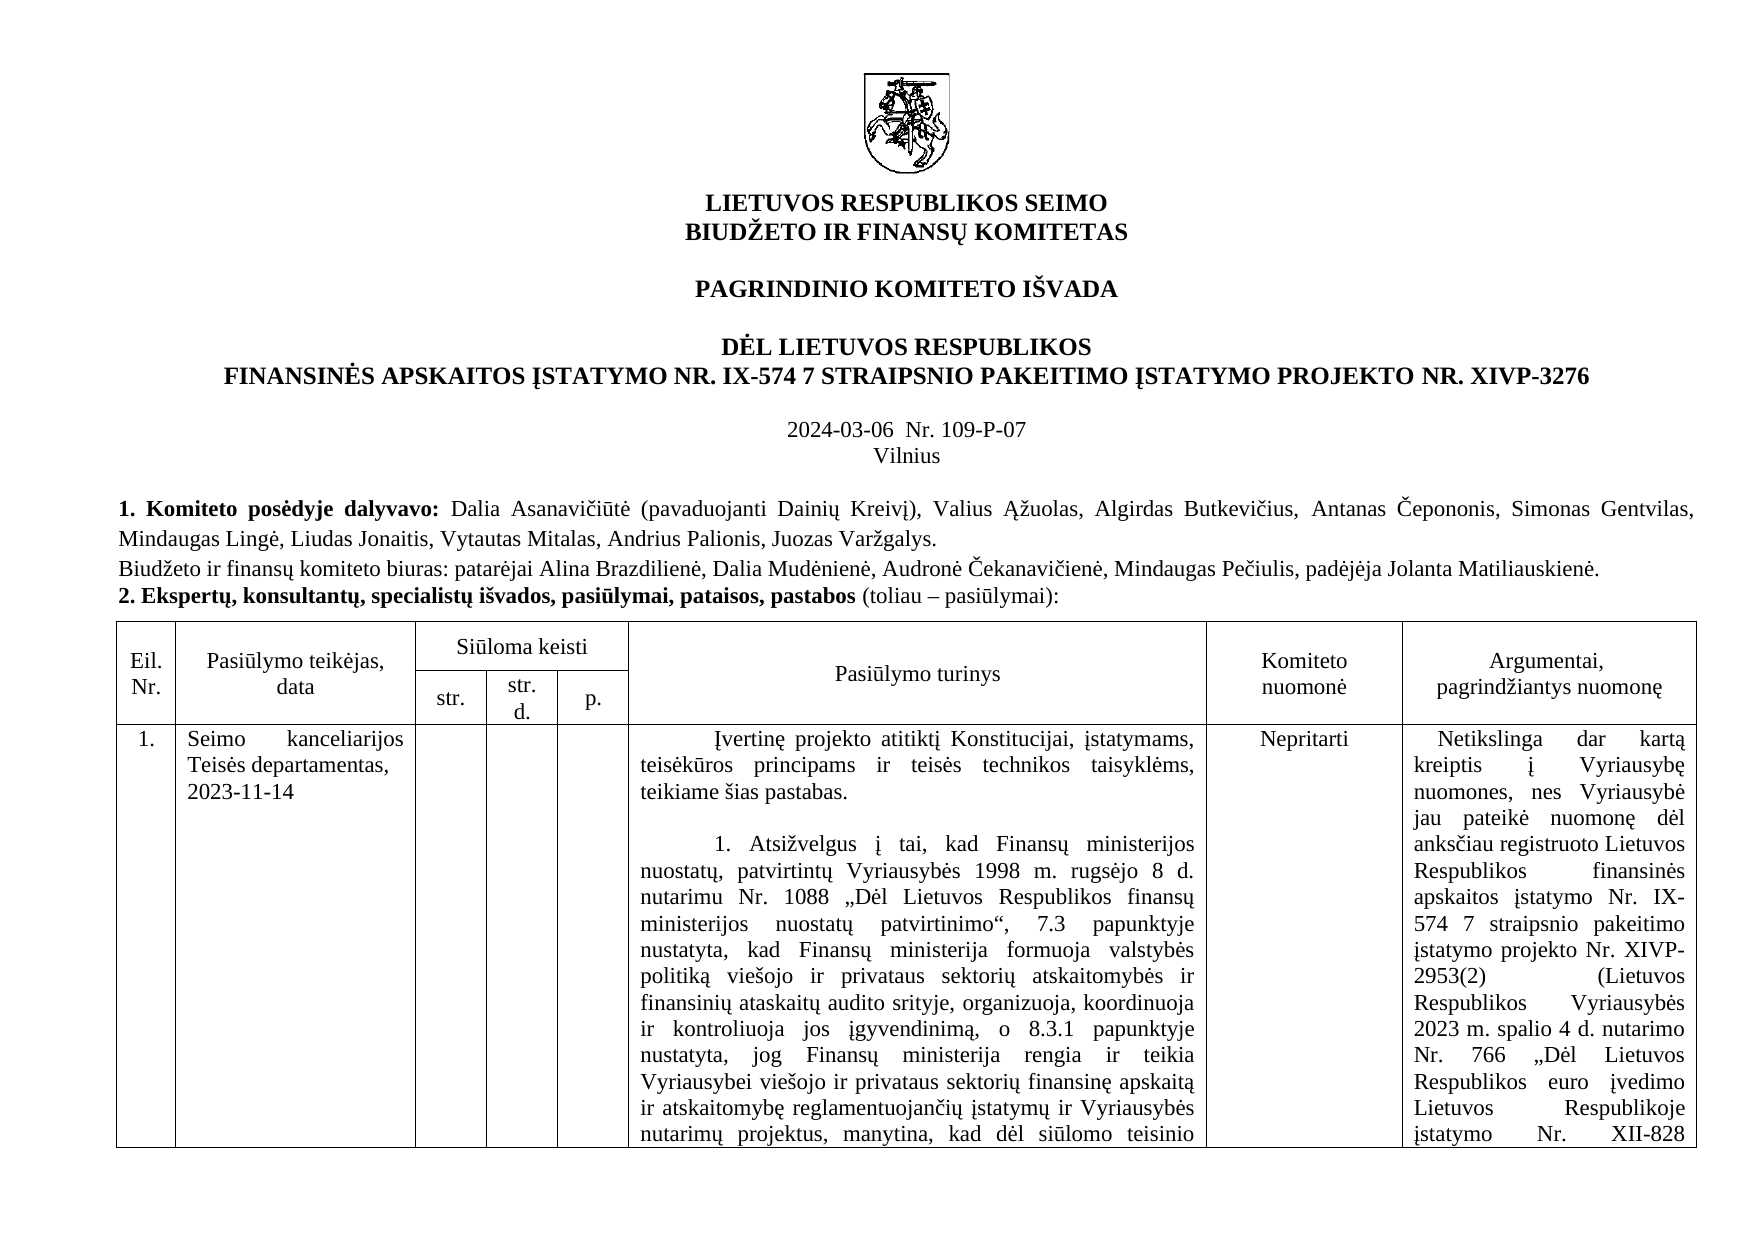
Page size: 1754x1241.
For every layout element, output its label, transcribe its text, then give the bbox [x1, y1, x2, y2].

table_cell Seimo kanceliarijos Teisės departamentas, 2023-11-14 [176, 725, 415, 1147]
table_header Eil. Nr. [117, 622, 175, 724]
text 2. Ekspertų, konsultantų, specialistų išvados, pasiūlymai, pataisos, pastabos (toliau – pasiūlymai): [118, 582, 1695, 608]
text LIETUVOS RESPUBLIKOS SEIMO [118, 188, 1695, 217]
table_header Pasiūlymo turinys [629, 622, 1206, 724]
subtitle PAGRINDINIO KOMITETO IŠVADA [118, 274, 1695, 303]
table_cell p. [558, 671, 628, 724]
table_header Argumentai, pagrindžiantys nuomonę [1403, 622, 1696, 724]
table_cell str. d. [487, 671, 557, 724]
table_cell Netikslinga dar kartą kreiptis į Vyriausybę nuomones, nes Vyriausybė jau pateikė nuomonę dėl anksčiau registruoto Lietuvos Respublikos finansinės apskaitos įstatymo Nr. IX-574 7 straipsnio pakeitimo įstatymo projekto Nr. XIVP-2953(2) (Lietuvos Respublikos Vyriausybės 2023 m. spalio 4 d. nutarimo Nr. 766 „Dėl Lietuvos Respublikos euro įvedimo Lietuvos Respublikoje įstatymo Nr. XII-828 [1403, 725, 1696, 1147]
table_cell [416, 725, 486, 1147]
subtitle DĖL LIETUVOS RESPUBLIKOS [118, 332, 1695, 361]
subtitle FINANSINĖS APSKAITOS ĮSTATYMO NR. IX-574 7 STRAIPSNIO PAKEITIMO ĮSTATYMo PROJEKTO NR. XIVP-3276 [118, 361, 1695, 389]
table_cell [558, 725, 628, 1147]
text 2024-03-06 Nr. 109-P-07 [118, 416, 1695, 442]
table_header Pasiūlymo teikėjas, data [176, 622, 415, 724]
table_header Siūloma keisti [416, 622, 628, 670]
table_cell 1. [117, 725, 175, 1147]
table_cell Įvertinę projekto atitiktį Konstitucijai, įstatymams, teisėkūros principams ir teisės technikos taisyklėms, teikiame šias pastabas. 1. Atsižvelgus į tai, kad Finansų ministerijos nuostatų, patvirtintų Vyriausybės 1998 m. rugsėjo 8 d. nutarimu Nr. 1088 „Dėl Lietuvos Respublikos finansų ministerijos nuostatų patvirtinimo“, 7.3 papunktyje nustatyta, kad Finansų ministerija formuoja valstybės politiką viešojo ir privataus sektorių atskaitomybės ir finansinių ataskaitų audito srityje, organizuoja, koordinuoja ir kontroliuoja jos įgyvendinimą, o 8.3.1 papunktyje nustatyta, jog Finansų ministerija rengia ir teikia Vyriausybei viešojo ir privataus sektorių finansinę apskaitą ir atskaitomybę reglamentuojančių įstatymų ir Vyriausybės nutarimų projektus, manytina, kad dėl siūlomo teisinio [629, 725, 1206, 1147]
table_cell [487, 725, 557, 1147]
table_header Komiteto nuomonė [1207, 622, 1402, 724]
table_cell Nepritarti [1207, 725, 1402, 1147]
text Vilnius [118, 442, 1695, 468]
text 1. Komiteto posėdyje dalyvavo: Dalia Asanavičiūtė (pavaduojanti Dainių Kreivį), Valius Ąžuolas, Algirdas Butkevičius, Antanas Čepononis, Simonas Gentvilas, Mindaugas Lingė, Liudas Jonaitis, Vytautas Mitalas, Andrius Palionis, Juozas Varžgalys. [118, 495, 1695, 551]
table_cell str. [416, 671, 486, 724]
text Biudžeto ir finansų komiteto biuras: patarėjai Alina Brazdilienė, Dalia Mudėnienė, Audronė Čekanavičienė, Mindaugas Pečiulis, padėjėja Jolanta Matiliauskienė. [118, 555, 1695, 582]
text Biudžeto ir finansų komitetas [118, 217, 1695, 246]
